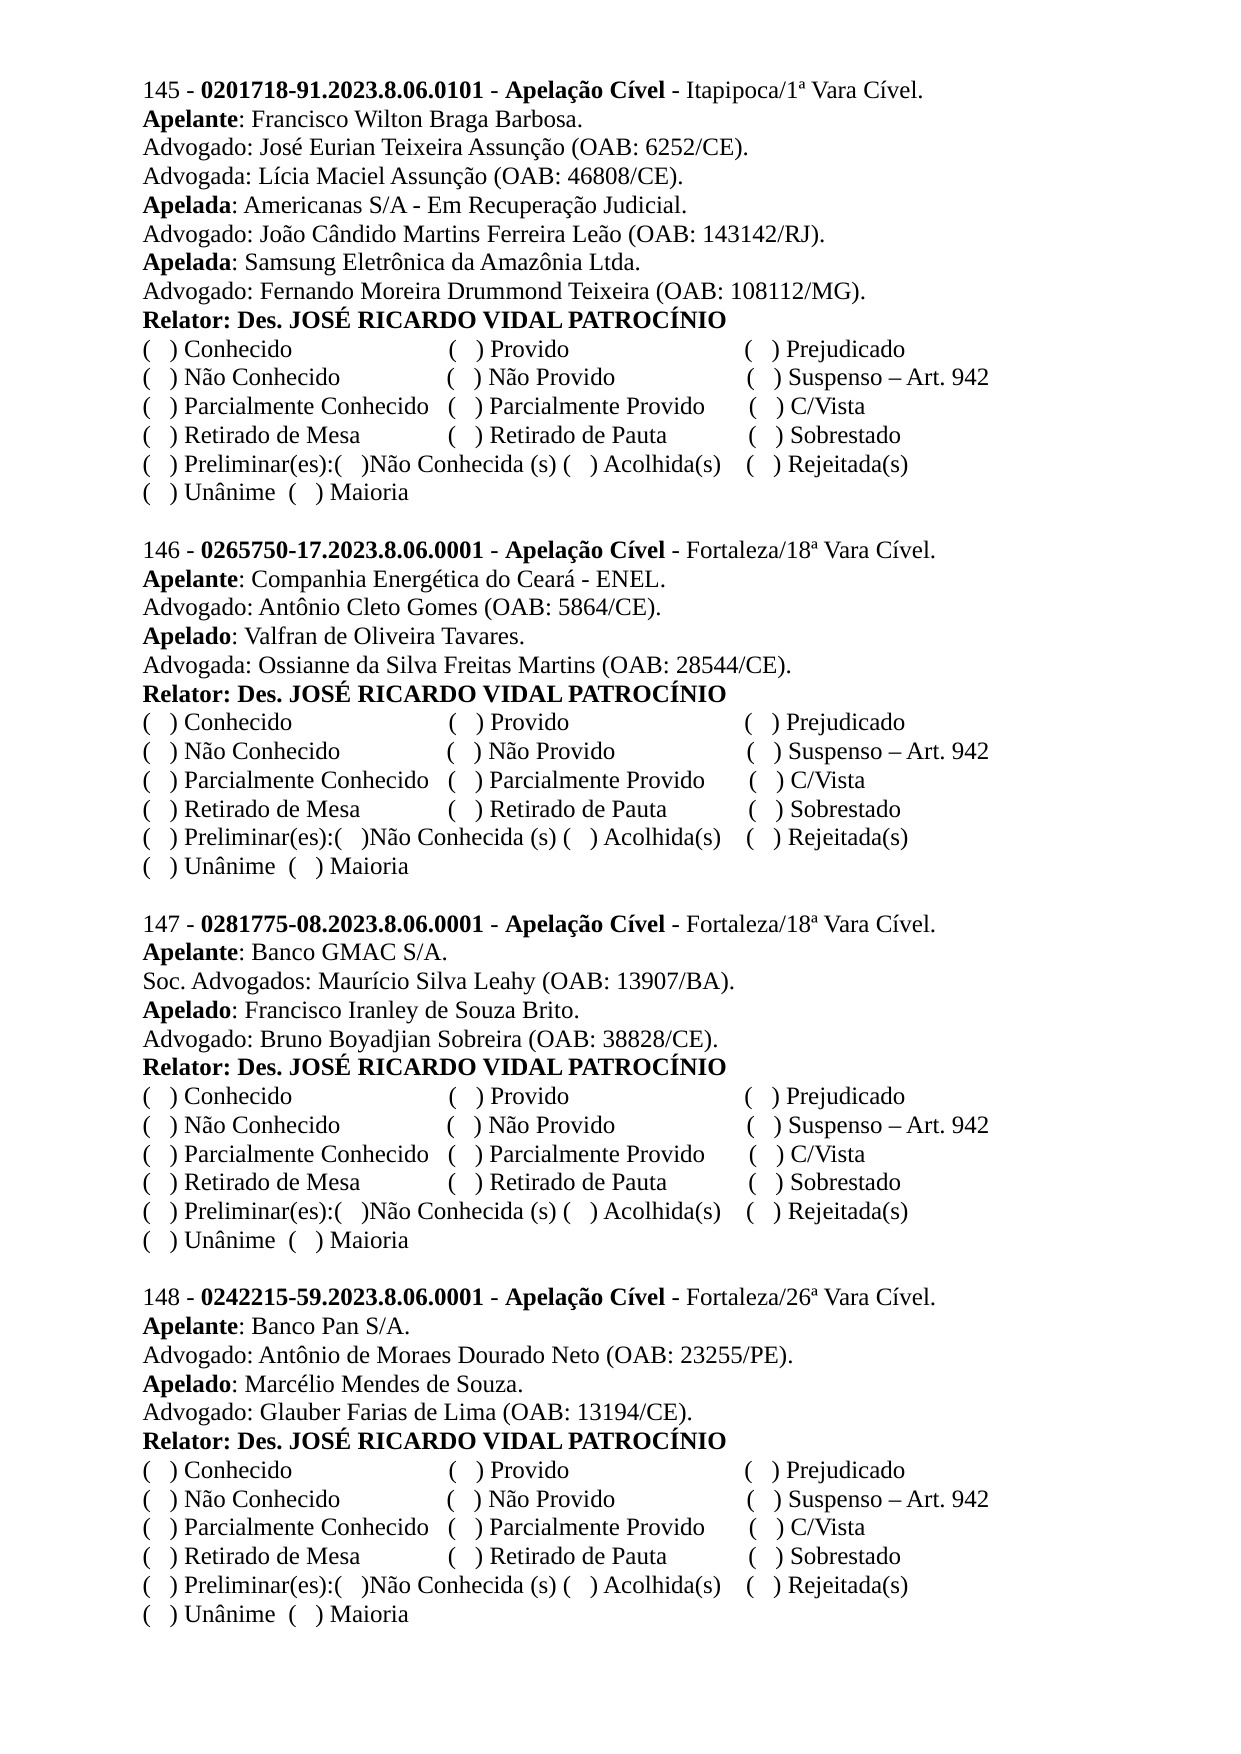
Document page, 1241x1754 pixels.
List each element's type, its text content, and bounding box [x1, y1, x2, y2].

text Advogado: Fernando Moreira Drummond Teixeira (OAB: 108112/MG). [142, 276, 1141, 305]
text Apelante: Banco Pan S/A. [142, 1311, 1141, 1340]
text Advogado: Bruno Boyadjian Sobreira (OAB: 38828/CE). [142, 1024, 1141, 1052]
text Relator: Des. JOSÉ RICARDO VIDAL PATROCÍNIO [142, 1052, 1141, 1081]
text Relator: Des. JOSÉ RICARDO VIDAL PATROCÍNIO [142, 305, 1141, 334]
text ( ) Preliminar(es):( )Não Conhecida (s) ( ) Acolhida(s) ( ) Rejeitada(s) [142, 449, 1158, 477]
text Apelado: Valfran de Oliveira Tavares. [142, 621, 1141, 650]
text Apelante: Companhia Energética do Ceará - ENEL. [142, 564, 1141, 592]
text Advogada: Lícia Maciel Assunção (OAB: 46808/CE). [142, 161, 1141, 190]
text ( ) Parcialmente Conhecido ( ) Parcialmente Provido ( ) C/Vista [142, 1139, 1158, 1167]
text Advogado: João Cândido Martins Ferreira Leão (OAB: 143142/RJ). [142, 219, 1141, 247]
text ( ) Conhecido ( ) Provido ( ) Prejudicado [142, 707, 1141, 736]
text 148 - 0242215-59.2023.8.06.0001 - Apelação Cível - Fortaleza/26ª Vara Cível. [142, 1282, 1141, 1311]
text Apelado: Francisco Iranley de Souza Brito. [142, 995, 1141, 1024]
text Soc. Advogados: Maurício Silva Leahy (OAB: 13907/BA). [142, 966, 1141, 995]
text 146 - 0265750-17.2023.8.06.0001 - Apelação Cível - Fortaleza/18ª Vara Cível. [142, 535, 1141, 564]
text Advogado: Glauber Farias de Lima (OAB: 13194/CE). [142, 1397, 1141, 1426]
text Relator: Des. JOSÉ RICARDO VIDAL PATROCÍNIO [142, 679, 1141, 707]
text ( ) Retirado de Mesa ( ) Retirado de Pauta ( ) Sobrestado [142, 794, 1158, 822]
text ( ) Retirado de Mesa ( ) Retirado de Pauta ( ) Sobrestado [142, 1167, 1158, 1196]
text Relator: Des. JOSÉ RICARDO VIDAL PATROCÍNIO [142, 1426, 1141, 1455]
text Advogado: Antônio de Moraes Dourado Neto (OAB: 23255/PE). [142, 1340, 1141, 1369]
text Apelada: Samsung Eletrônica da Amazônia Ltda. [142, 247, 1141, 276]
text ( ) Preliminar(es):( )Não Conhecida (s) ( ) Acolhida(s) ( ) Rejeitada(s) [142, 822, 1158, 851]
text Apelado: Marcélio Mendes de Souza. [142, 1369, 1141, 1397]
text ( ) Conhecido ( ) Provido ( ) Prejudicado [142, 1455, 1141, 1484]
text ( ) Não Conhecido ( ) Não Provido ( ) Suspenso – Art. 942 [142, 736, 1158, 765]
text ( ) Unânime ( ) Maioria [142, 1225, 1158, 1254]
text Apelada: Americanas S/A - Em Recuperação Judicial. [142, 190, 1141, 219]
text ( ) Não Conhecido ( ) Não Provido ( ) Suspenso – Art. 942 [142, 362, 1158, 391]
text Advogada: Ossianne da Silva Freitas Martins (OAB: 28544/CE). [142, 650, 1141, 679]
text ( ) Não Conhecido ( ) Não Provido ( ) Suspenso – Art. 942 [142, 1110, 1158, 1139]
text Advogado: Antônio Cleto Gomes (OAB: 5864/CE). [142, 592, 1141, 621]
text ( ) Retirado de Mesa ( ) Retirado de Pauta ( ) Sobrestado [142, 1541, 1158, 1570]
text ( ) Não Conhecido ( ) Não Provido ( ) Suspenso – Art. 942 [142, 1484, 1158, 1512]
text Apelante: Francisco Wilton Braga Barbosa. [142, 104, 1141, 132]
text ( ) Unânime ( ) Maioria [142, 477, 1158, 506]
text ( ) Preliminar(es):( )Não Conhecida (s) ( ) Acolhida(s) ( ) Rejeitada(s) [142, 1196, 1158, 1225]
text ( ) Retirado de Mesa ( ) Retirado de Pauta ( ) Sobrestado [142, 420, 1158, 449]
text ( ) Unânime ( ) Maioria [142, 1599, 1158, 1627]
text ( ) Preliminar(es):( )Não Conhecida (s) ( ) Acolhida(s) ( ) Rejeitada(s) [142, 1570, 1158, 1599]
text Advogado: José Eurian Teixeira Assunção (OAB: 6252/CE). [142, 132, 1141, 161]
text ( ) Conhecido ( ) Provido ( ) Prejudicado [142, 1081, 1141, 1110]
text Apelante: Banco GMAC S/A. [142, 937, 1141, 966]
text ( ) Parcialmente Conhecido ( ) Parcialmente Provido ( ) C/Vista [142, 391, 1158, 420]
text ( ) Unânime ( ) Maioria [142, 851, 1158, 880]
text 145 - 0201718-91.2023.8.06.0101 - Apelação Cível - Itapipoca/1ª Vara Cível. [142, 75, 1141, 104]
text ( ) Conhecido ( ) Provido ( ) Prejudicado [142, 334, 1141, 362]
text ( ) Parcialmente Conhecido ( ) Parcialmente Provido ( ) C/Vista [142, 1512, 1158, 1541]
text 147 - 0281775-08.2023.8.06.0001 - Apelação Cível - Fortaleza/18ª Vara Cível. [142, 909, 1141, 937]
text ( ) Parcialmente Conhecido ( ) Parcialmente Provido ( ) C/Vista [142, 765, 1158, 794]
